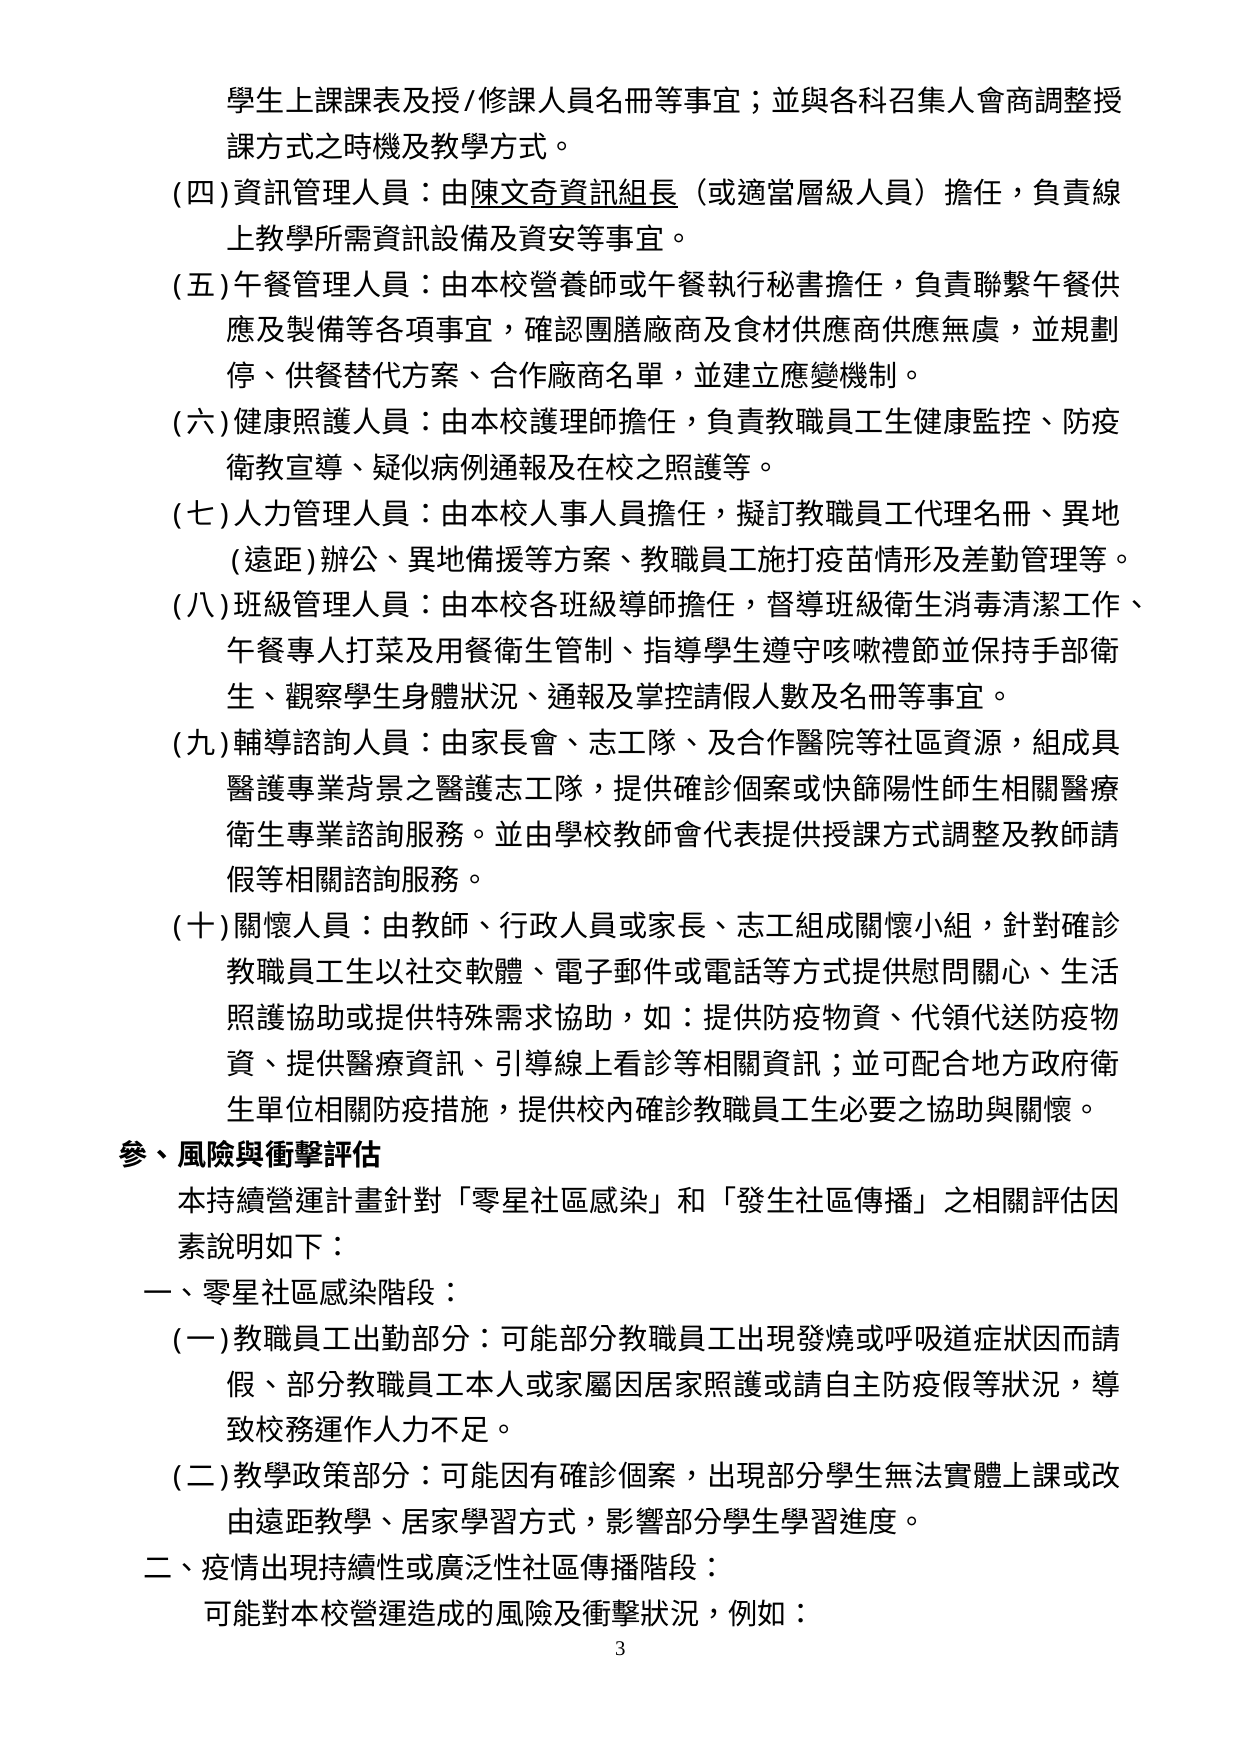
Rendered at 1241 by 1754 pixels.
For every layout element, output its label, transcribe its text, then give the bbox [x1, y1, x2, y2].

text (十)關懷人員：由教師、行政人員或家長、志工組成關懷小組，針對確診教職員工生以社交軟體、電子郵件或電話等方式提供慰問關心、生活照護協助或提供特殊需求協助，如：提供防疫物資、代領代送防疫物資、提供醫療資訊、引導線上看診等相關資訊；並可配合地方政府衛生單位相關防疫措施，提供校內確診教職員工生必要之協助與關懷。 [168, 900, 1122, 1129]
text (二)教學政策部分：可能因有確診個案，出現部分學生無法實體上課或改由遠距教學、居家學習方式，影響部分學生學習進度。 [168, 1450, 1122, 1542]
list 風險與衝擊評估 [118, 1129, 1122, 1175]
text (三)教學管理人員：由林香誼教務主任（或適當層級人員）擔任，督導學校重大疫情處理之教學與課務及線上教學及補課方式、建立老師授課、學生上課課表及授/修課人員名冊等事宜；並與各科召集人會商調整授課方式之時機及教學方式。 [168, 75, 1122, 167]
text 可能對本校營運造成的風險及衝擊狀況，例如： [168, 1587, 1122, 1633]
text (四)資訊管理人員：由陳文奇資訊組長（或適當層級人員）擔任，負責線上教學所需資訊設備及資安等事宜。 [168, 167, 1122, 258]
text (五)午餐管理人員：由本校營養師或午餐執行秘書擔任，負責聯繫午餐供應及製備等各項事宜，確認團膳廠商及食材供應商供應無虞，並規劃停、供餐替代方案、合作廠商名單，並建立應變機制。 [168, 258, 1122, 396]
text (八)班級管理人員：由本校各班級導師擔任，督導班級衛生消毒清潔工作、午餐專人打菜及用餐衛生管制、指導學生遵守咳嗽禮節並保持手部衛生、觀察學生身體狀況、通報及掌控請假人數及名冊等事宜。 [168, 579, 1122, 717]
text (六)健康照護人員：由本校護理師擔任，負責教職員工生健康監控、防疫衛教宣導、疑似病例通報及在校之照護等。 [168, 396, 1122, 487]
text (一)教職員工出勤部分：可能部分教職員工出現發燒或呼吸道症狀因而請假、部分教職員工本人或家屬因居家照護或請自主防疫假等狀況，導致校務運作人力不足。 [168, 1312, 1122, 1450]
text (九)輔導諮詢人員：由家長會、志工隊、及合作醫院等社區資源，組成具醫護專業背景之醫護志工隊，提供確診個案或快篩陽性師生相關醫療衛生專業諮詢服務。並由學校教師會代表提供授課方式調整及教師請假等相關諮詢服務。 [168, 717, 1122, 900]
text (七)人力管理人員：由本校人事人員擔任，擬訂教職員工代理名冊、異地(遠距)辦公、異地備援等方案、教職員工施打疫苗情形及差勤管理等。 [168, 487, 1122, 579]
text 本持續營運計畫針對「零星社區感染」和「發生社區傳播」之相關評估因素說明如下： [177, 1175, 1122, 1267]
text 二、疫情出現持續性或廣泛性社區傳播階段： [143, 1542, 1122, 1587]
list 零星社區感染階段： [143, 1267, 1122, 1312]
